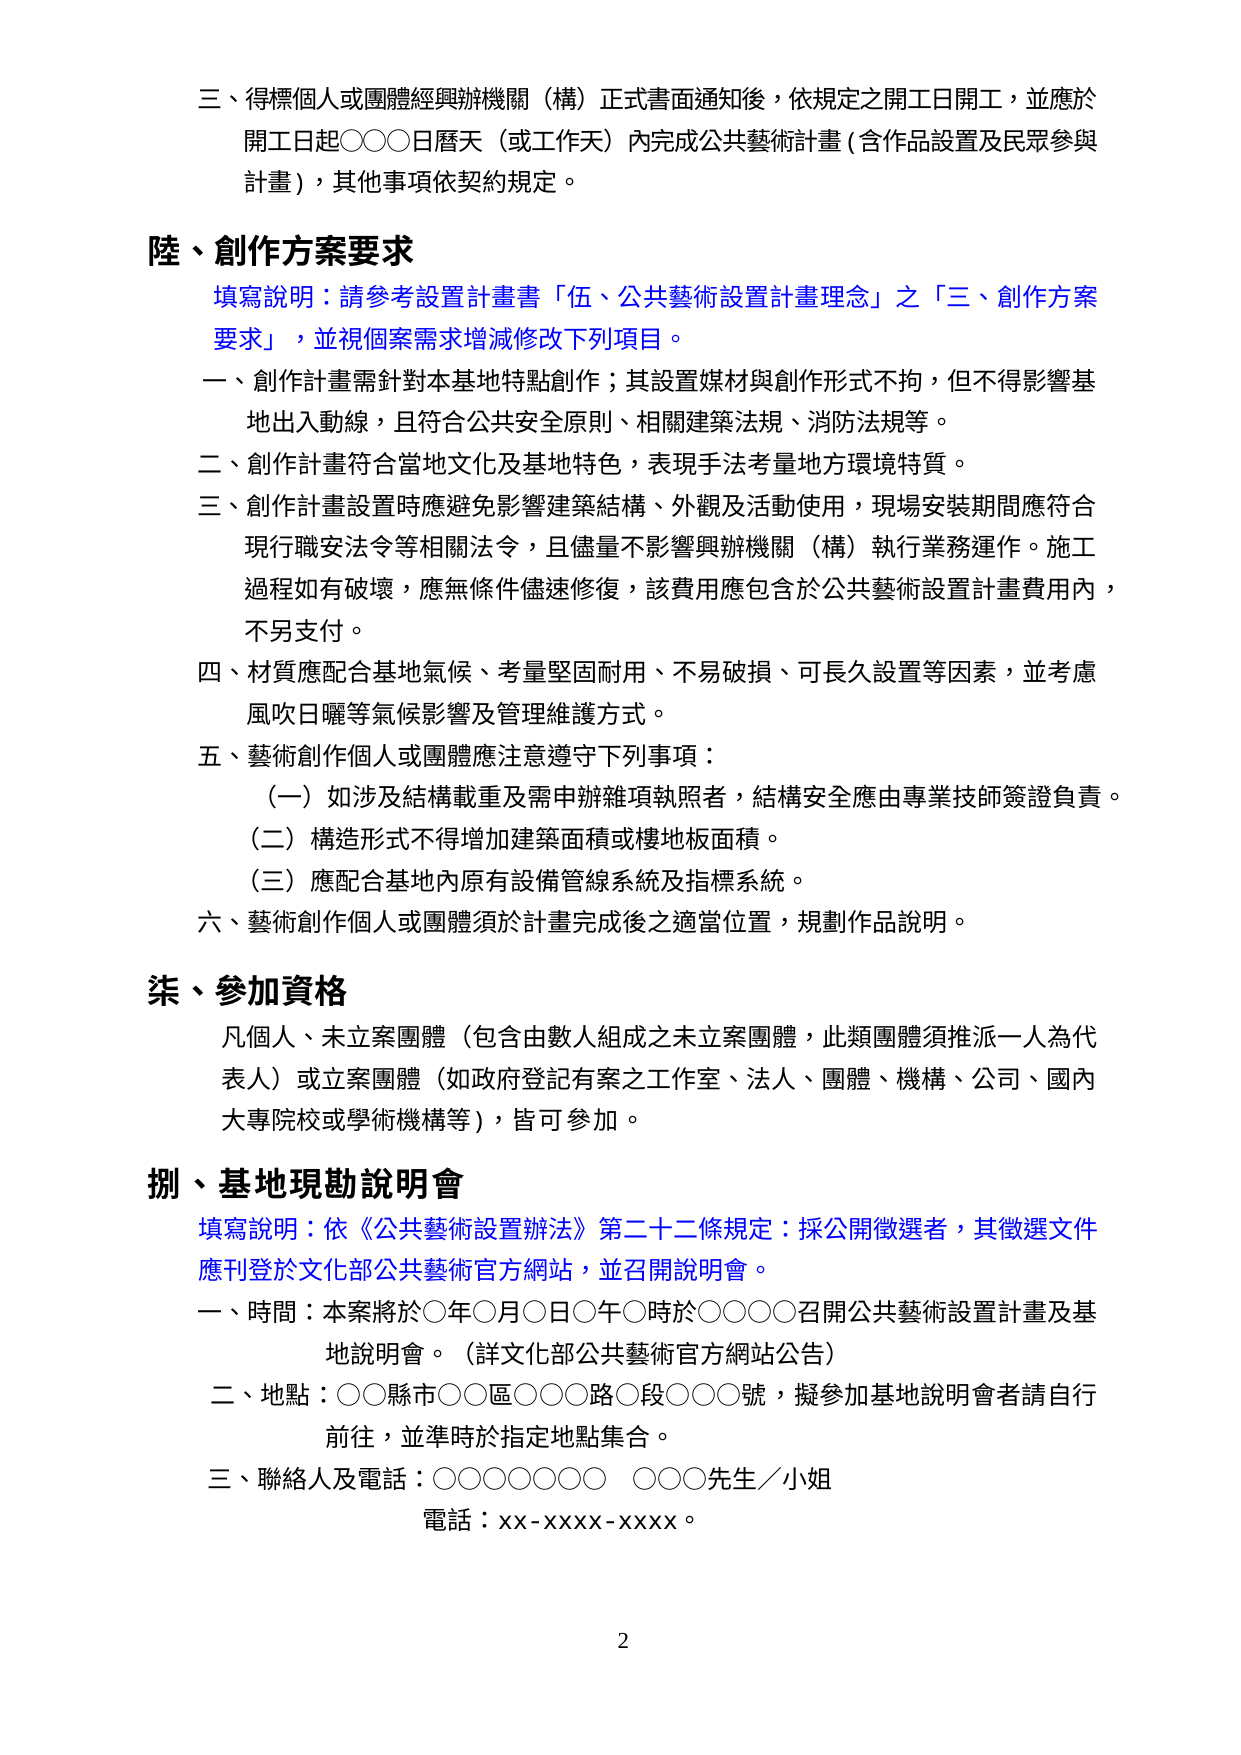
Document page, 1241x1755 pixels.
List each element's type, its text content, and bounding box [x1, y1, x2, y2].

text 三、創作計畫設置時應避免影響建築結構、外觀及活動使用，現場安裝期間應符合現行職安法令等相關法令，且儘量不影響興辦機關（構）執行業務運作。施工過程如有破壞，應無條件儘速修復，該費用應包含於公共藝術設置計畫費用內，不另支付。 [198, 482, 1098, 648]
text 電話：xx-xxxx-xxxx。 [148, 1496, 1098, 1538]
text 填寫說明：請參考設置計畫書「伍、公共藝術設置計畫理念」之「三、創作方案要求」，並視個案需求增減修改下列項目。 [213, 273, 1098, 357]
text 一、時間：本案將於○年○月○日○午○時於○○○○召開公共藝術設置計畫及基地說明會。（詳文化部公共藝術官方網站公告） [148, 1288, 1098, 1371]
text 一、創作計畫需針對本基地特點創作；其設置媒材與創作形式不拘，但不得影響基地出入動線，且符合公共安全原則、相關建築法規、消防法規等。 [148, 357, 1098, 440]
text 五、藝術創作個人或團體應注意遵守下列事項： [148, 732, 1098, 773]
text 二、地點：○○縣市○○區○○○路○段○○○號，擬參加基地說明會者請自行前往，並準時於指定地點集合。 [148, 1371, 1098, 1455]
text 六、藝術創作個人或團體須於計畫完成後之適當位置，規劃作品說明。 [198, 898, 1098, 940]
text 四、材質應配合基地氣候、考量堅固耐用、不易破損、可長久設置等因素，並考慮風吹日曬等氣候影響及管理維護方式。 [198, 648, 1098, 732]
text 三、聯絡人及電話：○○○○○○○ ○○○先生／小姐 [148, 1455, 1098, 1496]
text 三、得標個人或團體經興辦機關（構）正式書面通知後，依規定之開工日開工，並應於開工日起○○○日曆天（或工作天）內完成公共藝術計畫(含作品設置及民眾參與計畫)，其他事項依契約規定。 [197, 75, 1098, 200]
text （一）如涉及結構載重及需申辦雜項執照者，結構安全應由專業技師簽證負責。 [148, 773, 1113, 815]
text 填寫說明：依《公共藝術設置辦法》第二十二條規定：採公開徵選者，其徵選文件應刊登於文化部公共藝術官方網站，並召開說明會。 [198, 1205, 1098, 1288]
text 凡個人、未立案團體（包含由數人組成之未立案團體，此類團體須推派一人為代表人）或立案團體（如政府登記有案之工作室、法人、團體、機構、公司、國內大專院校或學術機構等)，皆可參加。 [222, 1013, 1098, 1138]
text 陸、創作方案要求 [148, 225, 1098, 273]
text （三）應配合基地內原有設備管線系統及指標系統。 [148, 857, 1098, 898]
text 柒、參加資格 [148, 965, 1098, 1013]
text 二、創作計畫符合當地文化及基地特色，表現手法考量地方環境特質。 [198, 440, 1098, 482]
text 捌、基地現勘說明會 [148, 1163, 1098, 1205]
text （二）構造形式不得增加建築面積或樓地板面積。 [148, 815, 1098, 857]
